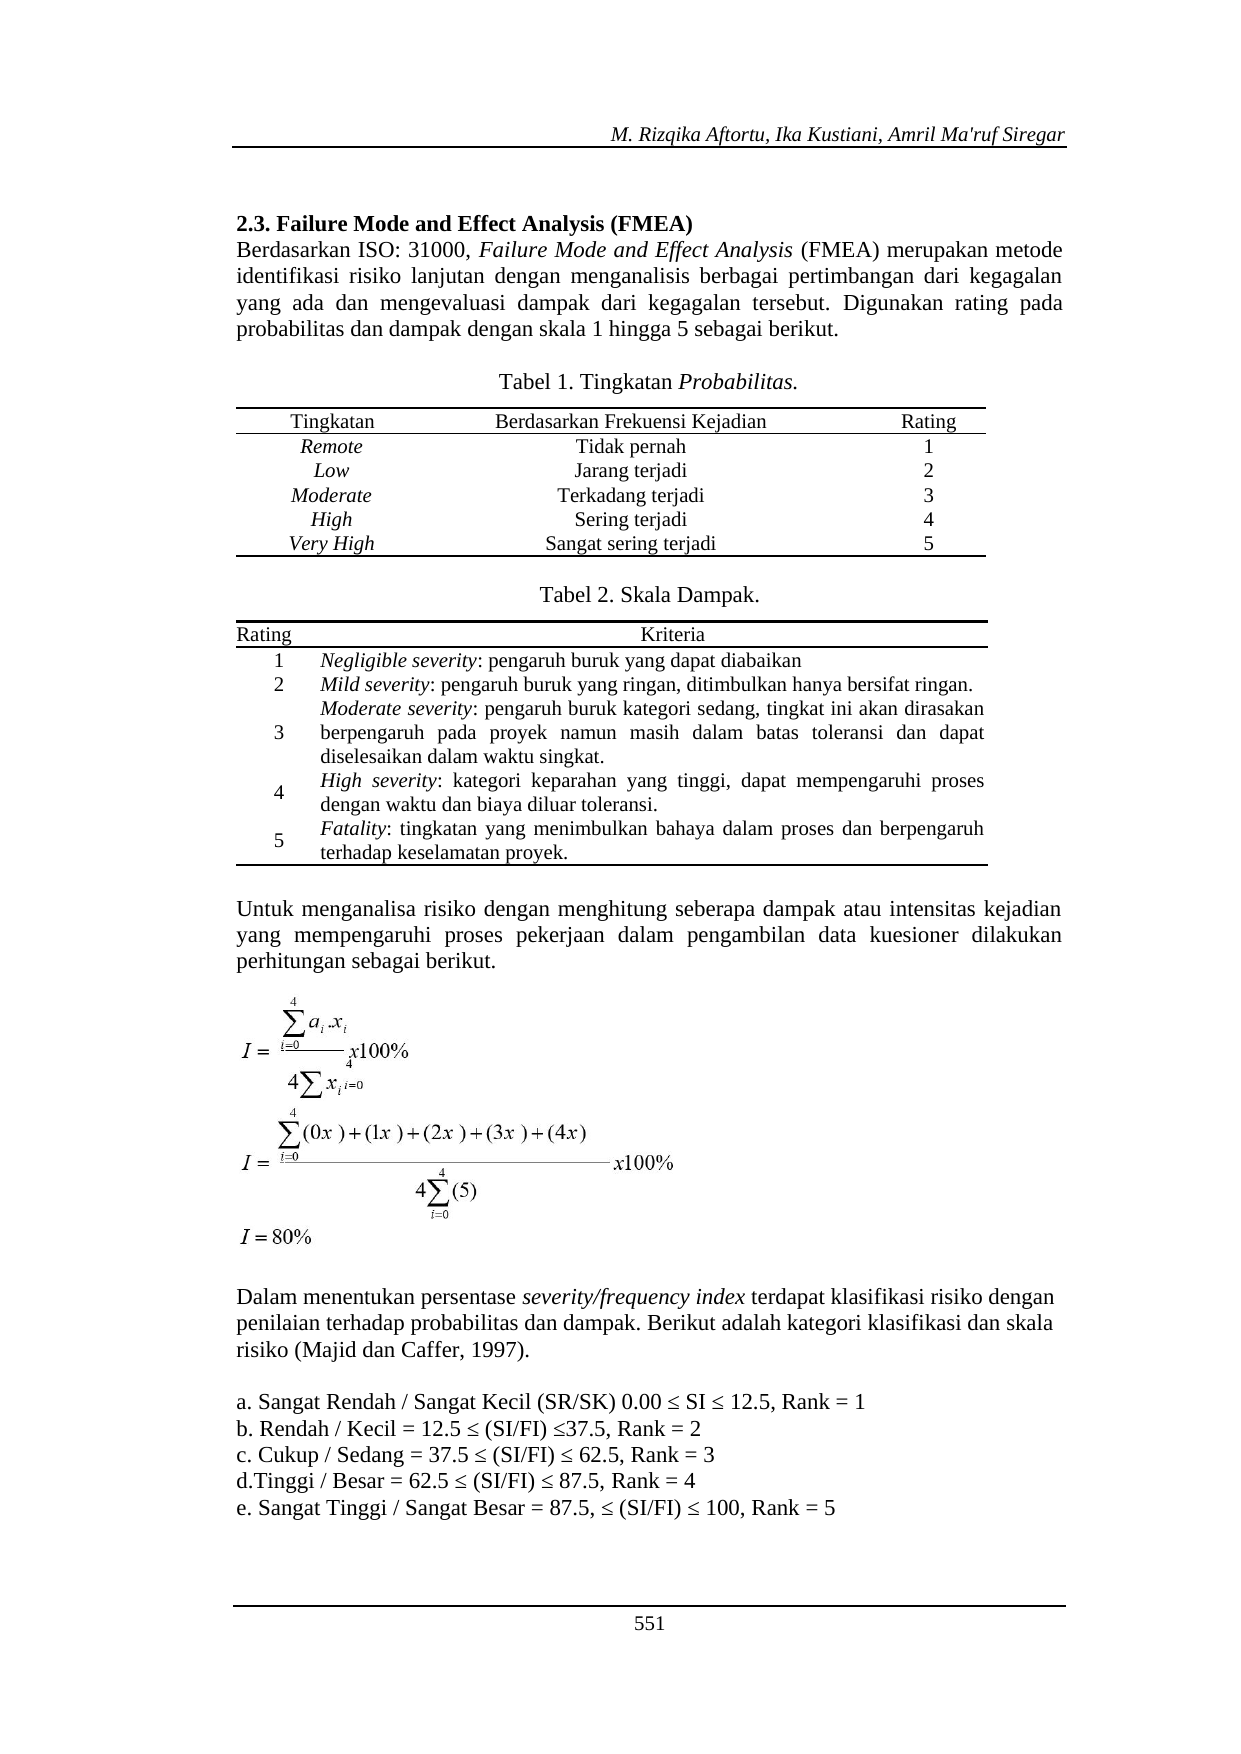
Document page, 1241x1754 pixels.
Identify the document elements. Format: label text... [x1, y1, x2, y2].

table_cell 2 [833, 459, 986, 482]
table_cell Very High [236, 531, 391, 555]
table_cell Remote [236, 434, 391, 458]
table_cell Sering terjadi [391, 507, 833, 531]
table_cell Terkadang terjadi [391, 483, 833, 507]
table_cell 4 [833, 507, 986, 531]
table_header Rating [833, 409, 986, 433]
table_cell 4 [236, 768, 320, 816]
list Tabel 1. Tingkatan Probabilitas. [236, 368, 1063, 394]
table_cell Moderate severity: pengaruh buruk kategori sedang, tingkat ini akan dirasakan berpengaruh pada proyek namun masih dalam batas toleransi dan dapat diselesaikan dalam waktu singkat. [320, 696, 988, 768]
table_cell 3 [236, 696, 320, 768]
text a. Sangat Rendah / Sangat Kecil (SR/SK) 0.00 ≤ SI ≤ 12.5, Rank = 1 [236, 1388, 1063, 1415]
table_header Tingkatan [236, 409, 391, 433]
table_cell Low [236, 459, 391, 482]
table_cell 1 [833, 434, 986, 458]
table_cell Moderate [236, 483, 391, 507]
table_cell Tidak pernah [391, 434, 833, 458]
list Berdasarkan ISO: 31000, Failure Mode and Effect Analysis (FMEA) merupakan metode identifikasi risiko lanjutan dengan menganalisis berbagai pertimbangan dari kegagalan yang ada dan mengevaluasi dampak dari kegagalan tersebut. Digunakan rating pada probabilitas dan dampak dengan skala 1 hingga 5 sebagai berikut. [236, 236, 1063, 341]
list 2.3. Failure Mode and Effect Analysis (FMEA) [236, 209, 1063, 236]
text d.Tinggi / Besar = 62.5 ≤ (SI/FI) ≤ 87.5, Rank = 4 [236, 1467, 1063, 1494]
table_cell 2 [236, 672, 320, 696]
table_cell 5 [236, 816, 320, 864]
list Tabel 2. Skala Dampak. [236, 581, 1063, 607]
table_cell 1 [236, 648, 320, 672]
table_cell High [236, 507, 391, 531]
table_header Berdasarkan Frekuensi Kejadian [391, 409, 833, 433]
table_cell Mild severity: pengaruh buruk yang ringan, ditimbulkan hanya bersifat ringan. [320, 672, 988, 696]
table_cell High severity: kategori keparahan yang tinggi, dapat mempengaruhi proses dengan waktu dan biaya diluar toleransi. [320, 768, 988, 816]
picture [233, 987, 678, 1257]
text Dalam menentukan persentase severity/frequency index terdapat klasifikasi risiko dengan penilaian terhadap probabilitas dan dampak. Berikut adalah kategori klasifikasi dan skala risiko (Majid dan Caffer, 1997). [236, 1283, 1063, 1362]
text c. Cukup / Sedang = 37.5 ≤ (SI/FI) ≤ 62.5, Rank = 3 [236, 1441, 1063, 1467]
text e. Sangat Tinggi / Sangat Besar = 87.5, ≤ (SI/FI) ≤ 100, Rank = 5 [236, 1494, 1063, 1520]
table_cell 3 [833, 483, 986, 507]
table_cell Sangat sering terjadi [391, 531, 833, 555]
table_cell Negligible severity: pengaruh buruk yang dapat diabaikan [320, 648, 988, 672]
text b. Rendah / Kecil = 12.5 ≤ (SI/FI) ≤37.5, Rank = 2 [236, 1415, 1063, 1441]
table_header Rating [236, 623, 320, 646]
text Untuk menganalisa risiko dengan menghitung seberapa dampak atau intensitas kejadian yang mempengaruhi proses pekerjaan dalam pengambilan data kuesioner dilakukan perhitungan sebagai berikut. [236, 895, 1063, 974]
table_cell 5 [833, 531, 986, 555]
table_cell Jarang terjadi [391, 459, 833, 482]
table_cell Fatality: tingkatan yang menimbulkan bahaya dalam proses dan berpengaruh terhadap keselamatan proyek. [320, 816, 988, 864]
table_header Kriteria [320, 623, 988, 646]
